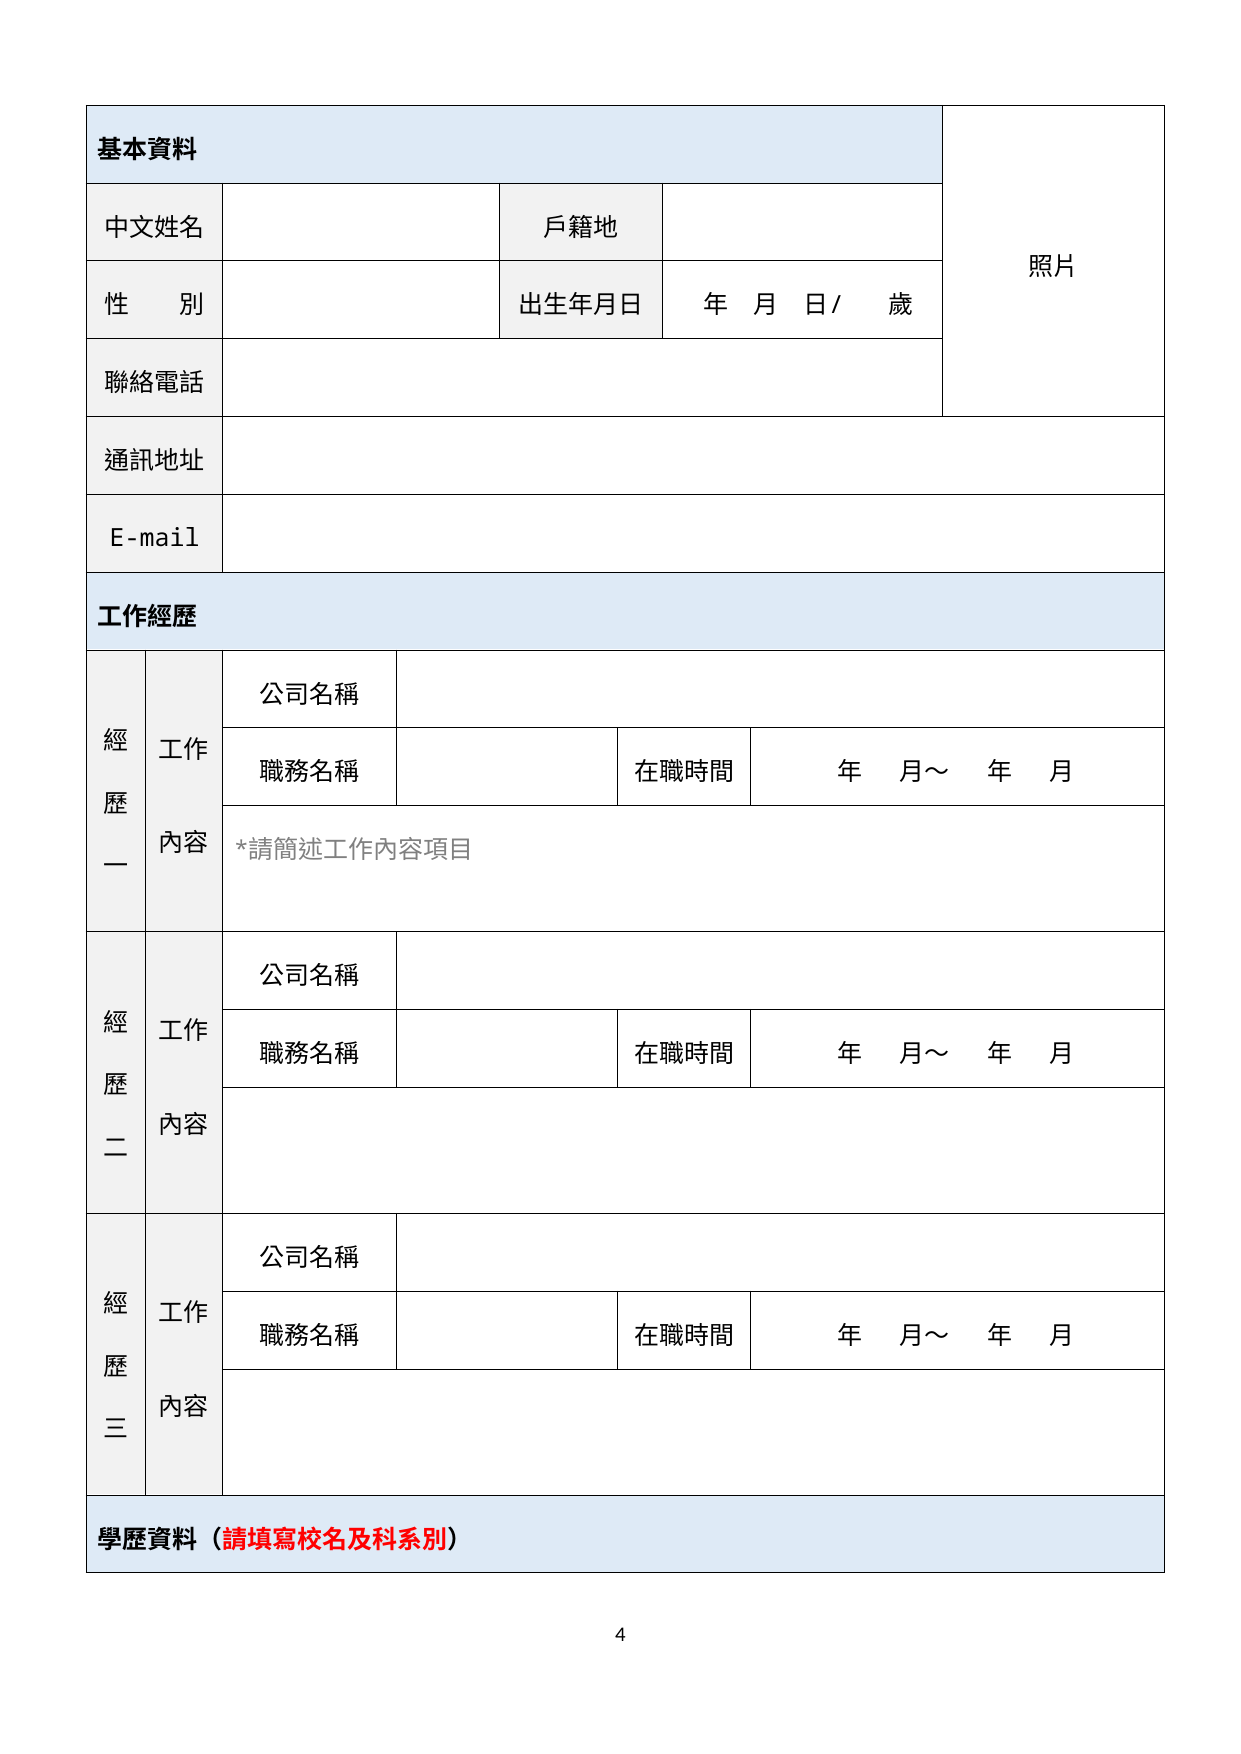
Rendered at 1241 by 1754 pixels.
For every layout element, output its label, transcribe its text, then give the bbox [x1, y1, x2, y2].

table_cell 工作內容 [146, 651, 222, 931]
table_cell [397, 651, 1164, 727]
table_cell [663, 184, 942, 260]
table_cell 公司名稱 [223, 932, 396, 1009]
table_cell 職務名稱 [223, 1010, 396, 1087]
table_cell [397, 1292, 617, 1368]
table_cell E-mail [87, 495, 222, 572]
table_header 照片 [943, 106, 1164, 416]
table_cell [397, 1214, 1164, 1291]
table_cell [223, 339, 942, 416]
table_cell [223, 495, 1164, 572]
table_cell 通訊地址 [87, 417, 222, 494]
table_cell [397, 932, 1164, 1009]
table_cell [223, 1088, 1164, 1213]
table_cell 中文姓名 [87, 184, 222, 260]
table_cell 工作經歷 [87, 573, 1164, 649]
table_cell 年 月～ 年 月 [751, 1010, 1164, 1087]
table_cell 工作內容 [146, 1214, 222, 1494]
table_cell 學歷資料（請填寫校名及科系別） [87, 1496, 1164, 1572]
table_cell 公司名稱 [223, 1214, 396, 1291]
table_cell [397, 728, 617, 805]
table_cell 出生年月日 [500, 261, 662, 338]
table_cell 經歷二 [87, 932, 145, 1213]
table_cell [223, 184, 499, 260]
table_cell 在職時間 [618, 1292, 750, 1368]
table_cell 職務名稱 [223, 728, 396, 805]
table_cell 在職時間 [618, 728, 750, 805]
table_cell 聯絡電話 [87, 339, 222, 416]
table_cell 戶籍地 [500, 184, 662, 260]
table_cell 工作內容 [146, 932, 222, 1213]
table_cell 職務名稱 [223, 1292, 396, 1368]
table_cell [223, 1370, 1164, 1494]
table_cell [223, 417, 1164, 494]
table_cell 年 月 日/ 歲 [663, 261, 942, 338]
table_cell 年 月～ 年 月 [751, 728, 1164, 805]
table_cell 性 別 [87, 261, 222, 338]
table_cell 公司名稱 [223, 651, 396, 727]
table_header 基本資料 [87, 106, 942, 183]
table_cell [397, 1010, 617, 1087]
table_cell 經歷三 [87, 1214, 145, 1494]
table_cell 年 月～ 年 月 [751, 1292, 1164, 1368]
table_cell 經歷一 [87, 651, 145, 931]
table_cell [223, 261, 499, 338]
table_cell *請簡述工作內容項目 [223, 806, 1164, 931]
table_cell 在職時間 [618, 1010, 750, 1087]
